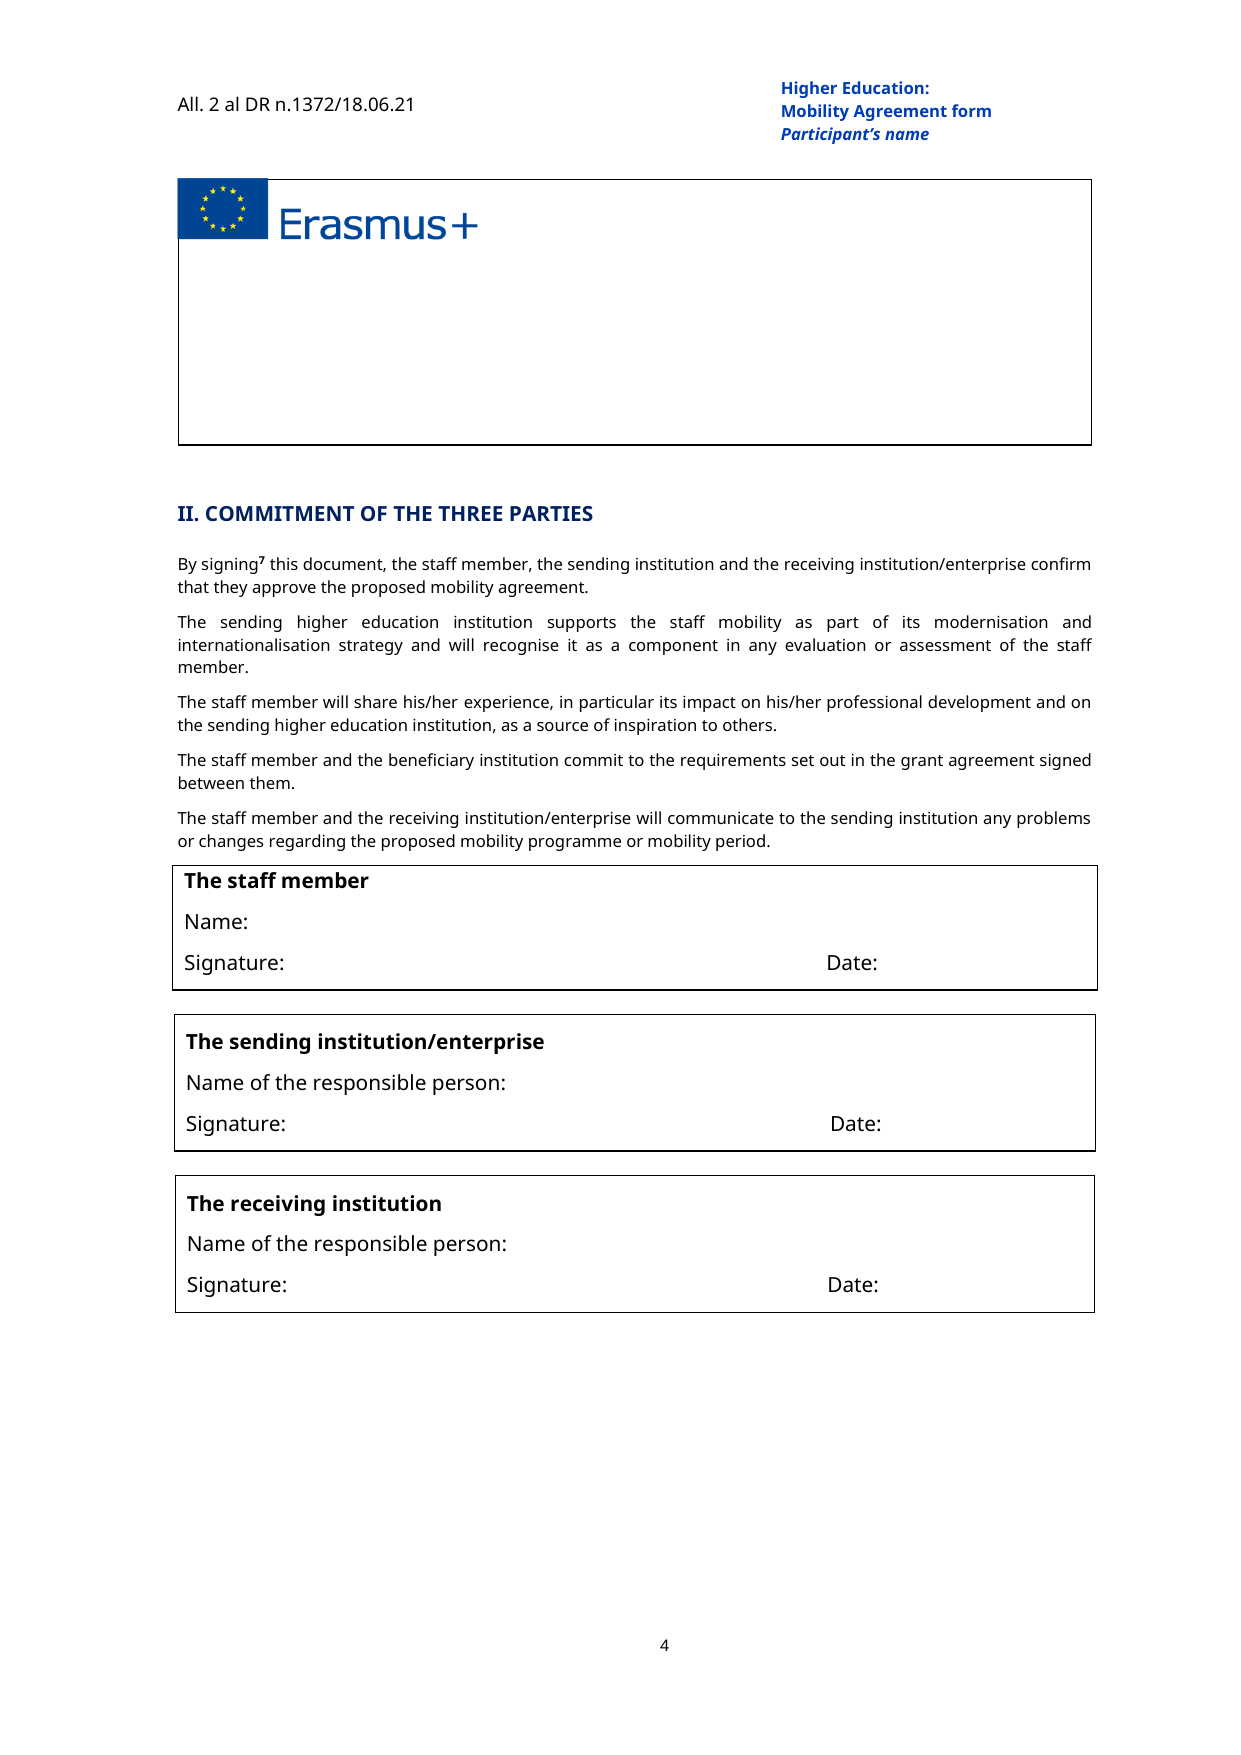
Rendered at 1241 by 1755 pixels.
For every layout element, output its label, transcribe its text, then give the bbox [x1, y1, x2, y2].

text The staff member and the receiving institution/enterprise will communicate to the sending institution any problems or changes regarding the proposed mobility programme or mobility period. [177, 807, 1093, 852]
table_header The sending institution/enterprise Name of the responsible person: Signature: Date: [175, 1015, 1095, 1150]
text The staff member and the beneficiary institution commit to the requirements set out in the grant agreement signed between them. [177, 749, 1093, 794]
table_cell [179, 180, 1091, 444]
text The staff member will share his/her experience, in particular its impact on his/her professional development and on the sending higher education institution, as a source of inspiration to others. [177, 691, 1093, 736]
text By signing this document, the staff member, the sending institution and the receiving institution/enterprise confirm that they approve the proposed mobility agreement. [177, 552, 1093, 598]
table_header The receiving institution Name of the responsible person: Signature: Date: [176, 1176, 1094, 1311]
table_header The staff member Name: Signature: Date: [173, 866, 1097, 989]
text II. COMMITMENT OF THE THREE PARTIES [177, 499, 1093, 527]
text The sending higher education institution supports the staff mobility as part of its modernisation and internationalisation strategy and will recognise it as a component in any evaluation or assessment of the staff member. [177, 610, 1093, 678]
